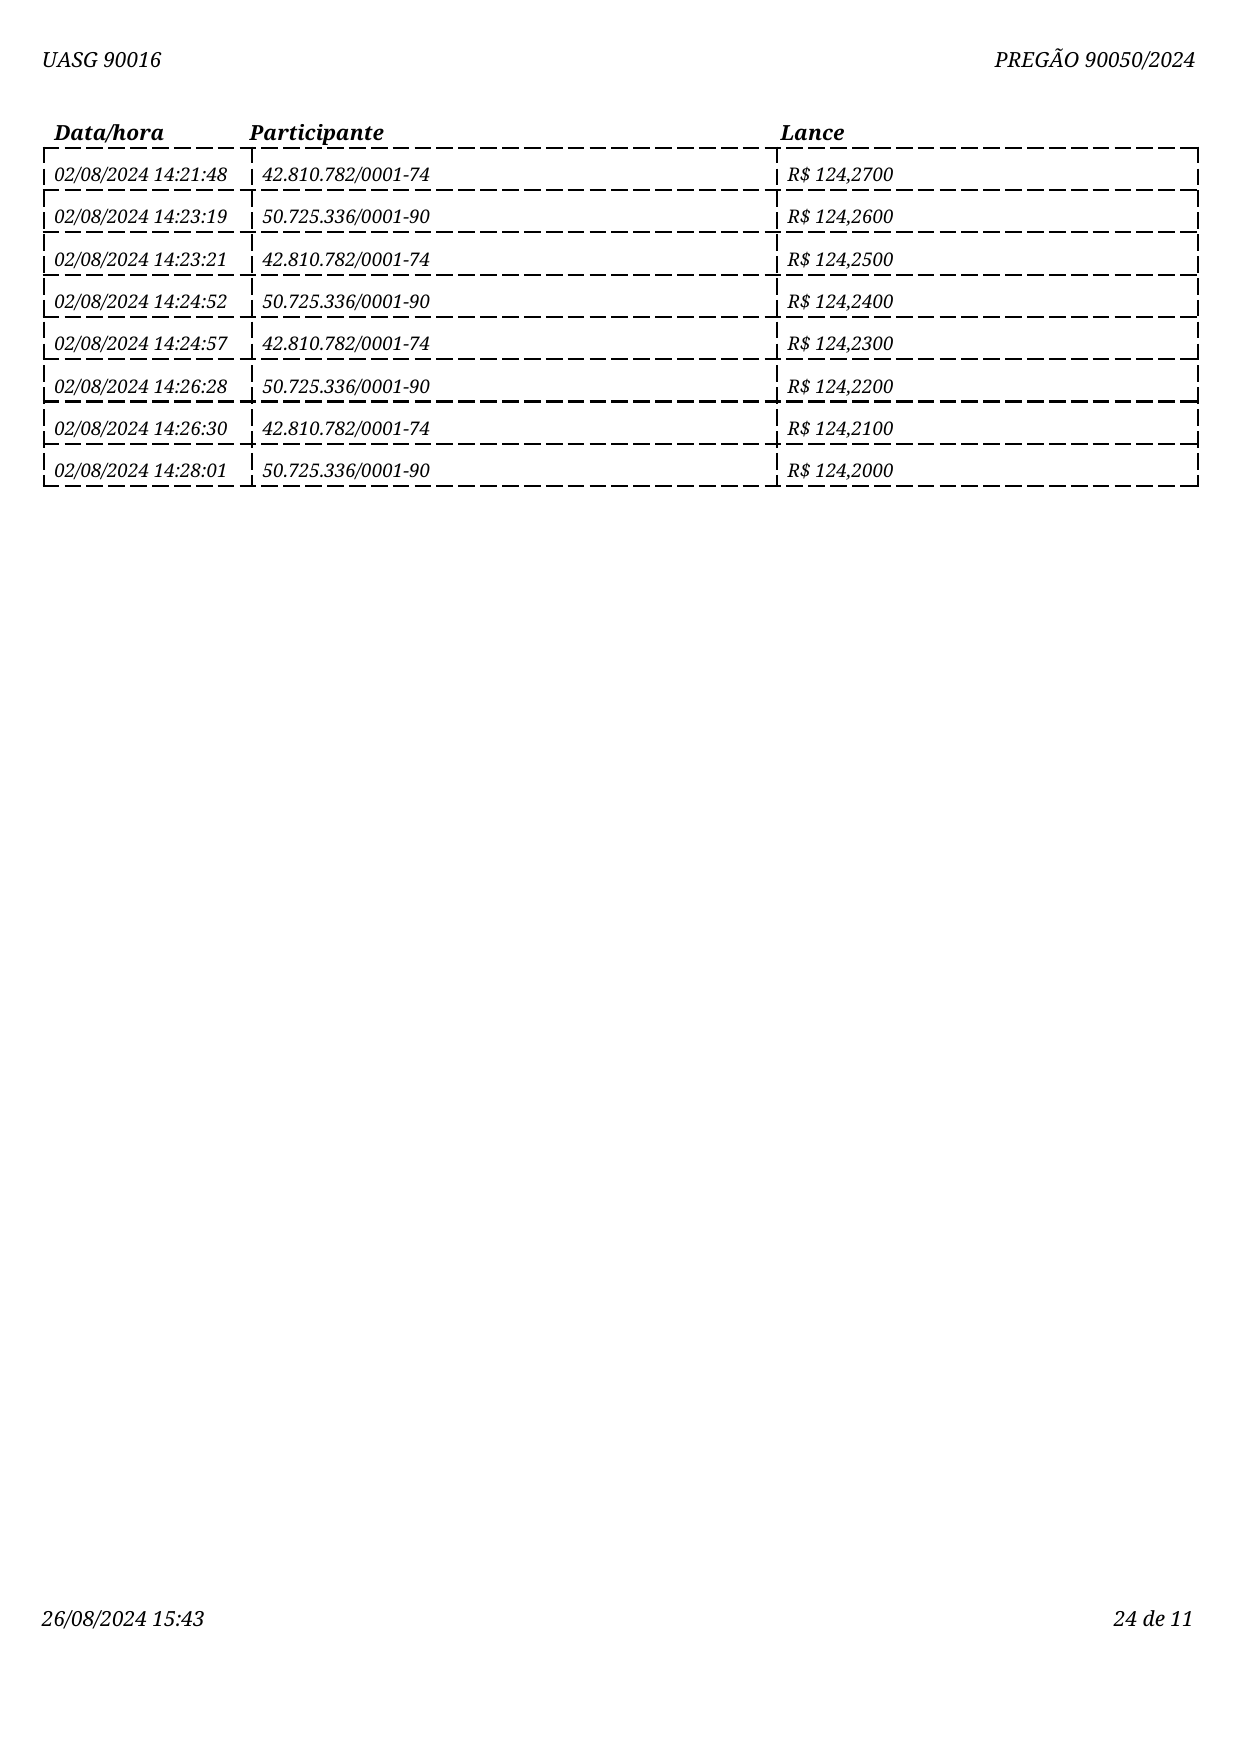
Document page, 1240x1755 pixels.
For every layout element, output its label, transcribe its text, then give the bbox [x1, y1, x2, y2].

table_cell 42.810.782/0001-74 [252, 400, 777, 443]
table_cell R$ 124,2500 [777, 231, 1198, 273]
table_cell 42.810.782/0001-74 [252, 231, 777, 273]
table_cell 50.725.336/0001-90 [252, 274, 777, 316]
table_cell R$ 124,2300 [777, 316, 1198, 358]
table_cell R$ 124,2200 [777, 358, 1198, 400]
table_cell 50.725.336/0001-90 [252, 358, 777, 400]
table_cell 02/08/2024 14:28:01 [44, 443, 252, 485]
table_cell R$ 124,2400 [777, 274, 1198, 316]
table_cell 50.725.336/0001-90 [252, 189, 777, 231]
table_cell 02/08/2024 14:26:28 [44, 358, 252, 400]
table_cell 02/08/2024 14:23:19 [44, 189, 252, 231]
table_cell 42.810.782/0001-74 [252, 147, 777, 189]
table_cell R$ 124,2600 [777, 189, 1198, 231]
table_cell 02/08/2024 14:24:57 [44, 316, 252, 358]
table_cell 02/08/2024 14:23:21 [44, 231, 252, 273]
table_cell 02/08/2024 14:24:52 [44, 274, 252, 316]
table_cell R$ 124,2000 [777, 443, 1198, 485]
table_cell R$ 124,2700 [777, 147, 1198, 189]
table_cell 02/08/2024 14:26:30 [44, 400, 252, 443]
table_cell 50.725.336/0001-90 [252, 443, 777, 485]
table_cell 02/08/2024 14:21:48 [44, 147, 252, 189]
table_cell 42.810.782/0001-74 [252, 316, 777, 358]
table_cell R$ 124,2100 [777, 400, 1198, 443]
